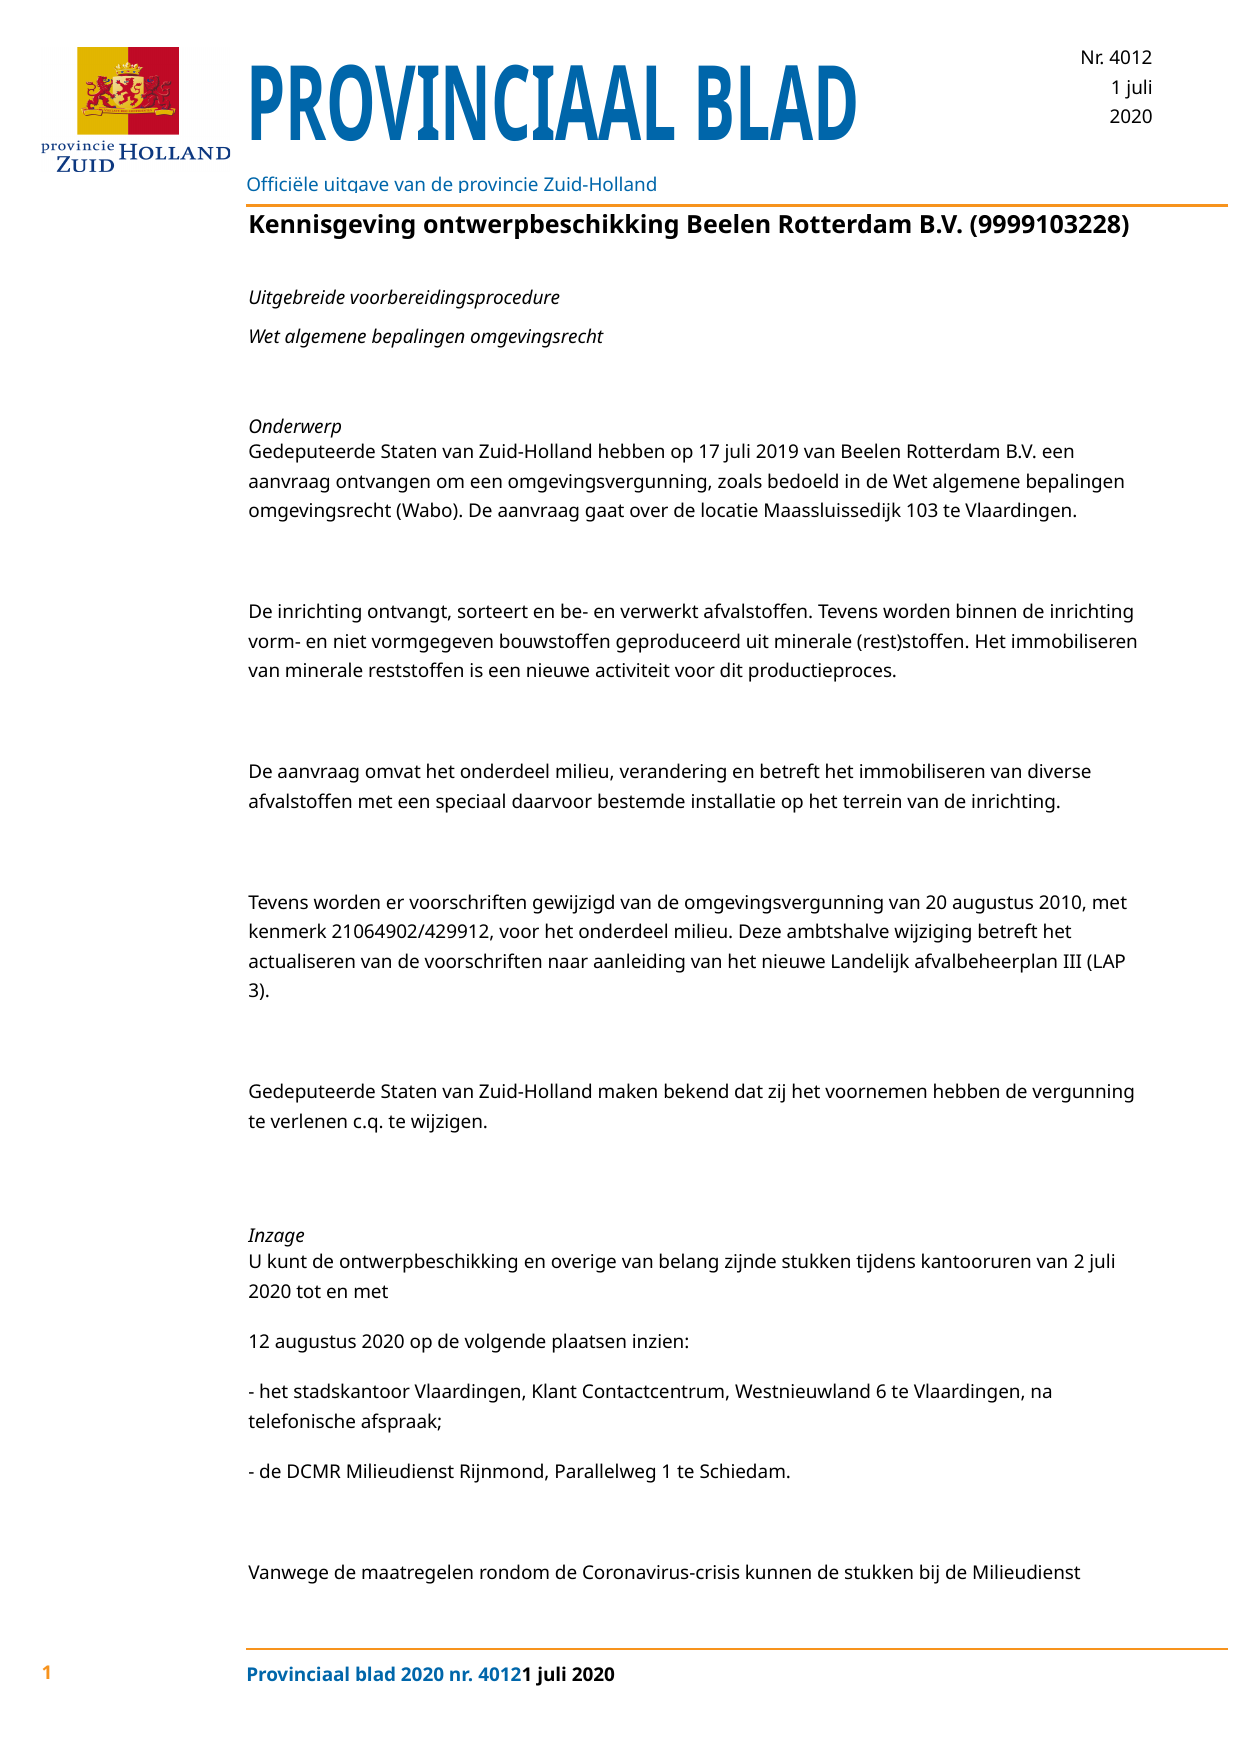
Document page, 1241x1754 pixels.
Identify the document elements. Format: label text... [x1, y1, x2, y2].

text Kennisgeving ontwerpbeschikking Beelen Rotterdam B.V. (9999103228) [248, 207, 1152, 241]
text De inrichting ontvangt, sorteert en be- en verwerkt afvalstoffen. Tevens worden binnen de inrichting vorm- en niet vormgegeven bouwstoffen geproduceerd uit minerale (rest)stoffen. Het immobiliseren van minerale reststoffen is een nieuwe activiteit voor dit productieproces. [248, 598, 1152, 683]
text De aanvraag omvat het onderdeel milieu, verandering en betreft het immobiliseren van diverse afvalstoffen met een speciaal daarvoor bestemde installatie op het terrein van de inrichting. [248, 758, 1152, 814]
text Gedeputeerde Staten van Zuid-Holland maken bekend dat zij het voornemen hebben de vergunning te verlenen c.q. te wijzigen. [248, 1078, 1152, 1134]
text - het stadskantoor Vlaardingen, Klant Contactcentrum, Westnieuwland 6 te Vlaardingen, na telefonische afspraak; [248, 1379, 1152, 1434]
text Vanwege de maatregelen rondom de Coronavirus-crisis kunnen de stukken bij de Milieudienst [248, 1559, 1152, 1585]
text - de DCMR Milieudienst Rijnmond, Parallelweg 1 te Schiedam. [248, 1459, 1152, 1484]
text 12 augustus 2020 op de volgende plaatsen inzien: [248, 1328, 1152, 1354]
text Inzage [248, 1222, 1152, 1248]
text Uitgebreide voorbereidingsprocedure [248, 284, 1152, 309]
text Gedeputeerde Staten van Zuid-Holland hebben op 17 juli 2019 van Beelen Rotterdam B.V. een aanvraag ontvangen om een omgevingsvergunning, zoals bedoeld in de Wet algemene bepalingen omgevingsrecht (Wabo). De aanvraag gaat over de locatie Maassluissedijk 103 te Vlaardingen. [248, 438, 1152, 523]
text U kunt de ontwerpbeschikking en overige van belang zijnde stukken tijdens kantooruren van 2 juli 2020 tot en met [248, 1248, 1152, 1303]
text Wet algemene bepalingen omgevingsrecht [248, 323, 1152, 349]
text Tevens worden er voorschriften gewijzigd van de omgevingsvergunning van 20 augustus 2010, met kenmerk 21064902/429912, voor het onderdeel milieu. Deze ambtshalve wijziging betreft het actualiseren van de voorschriften naar aanleiding van het nieuwe Landelijk afvalbeheerplan III (LAP 3). [248, 889, 1152, 1003]
picture [41, 47, 231, 172]
text Onderwerp [248, 413, 1152, 438]
